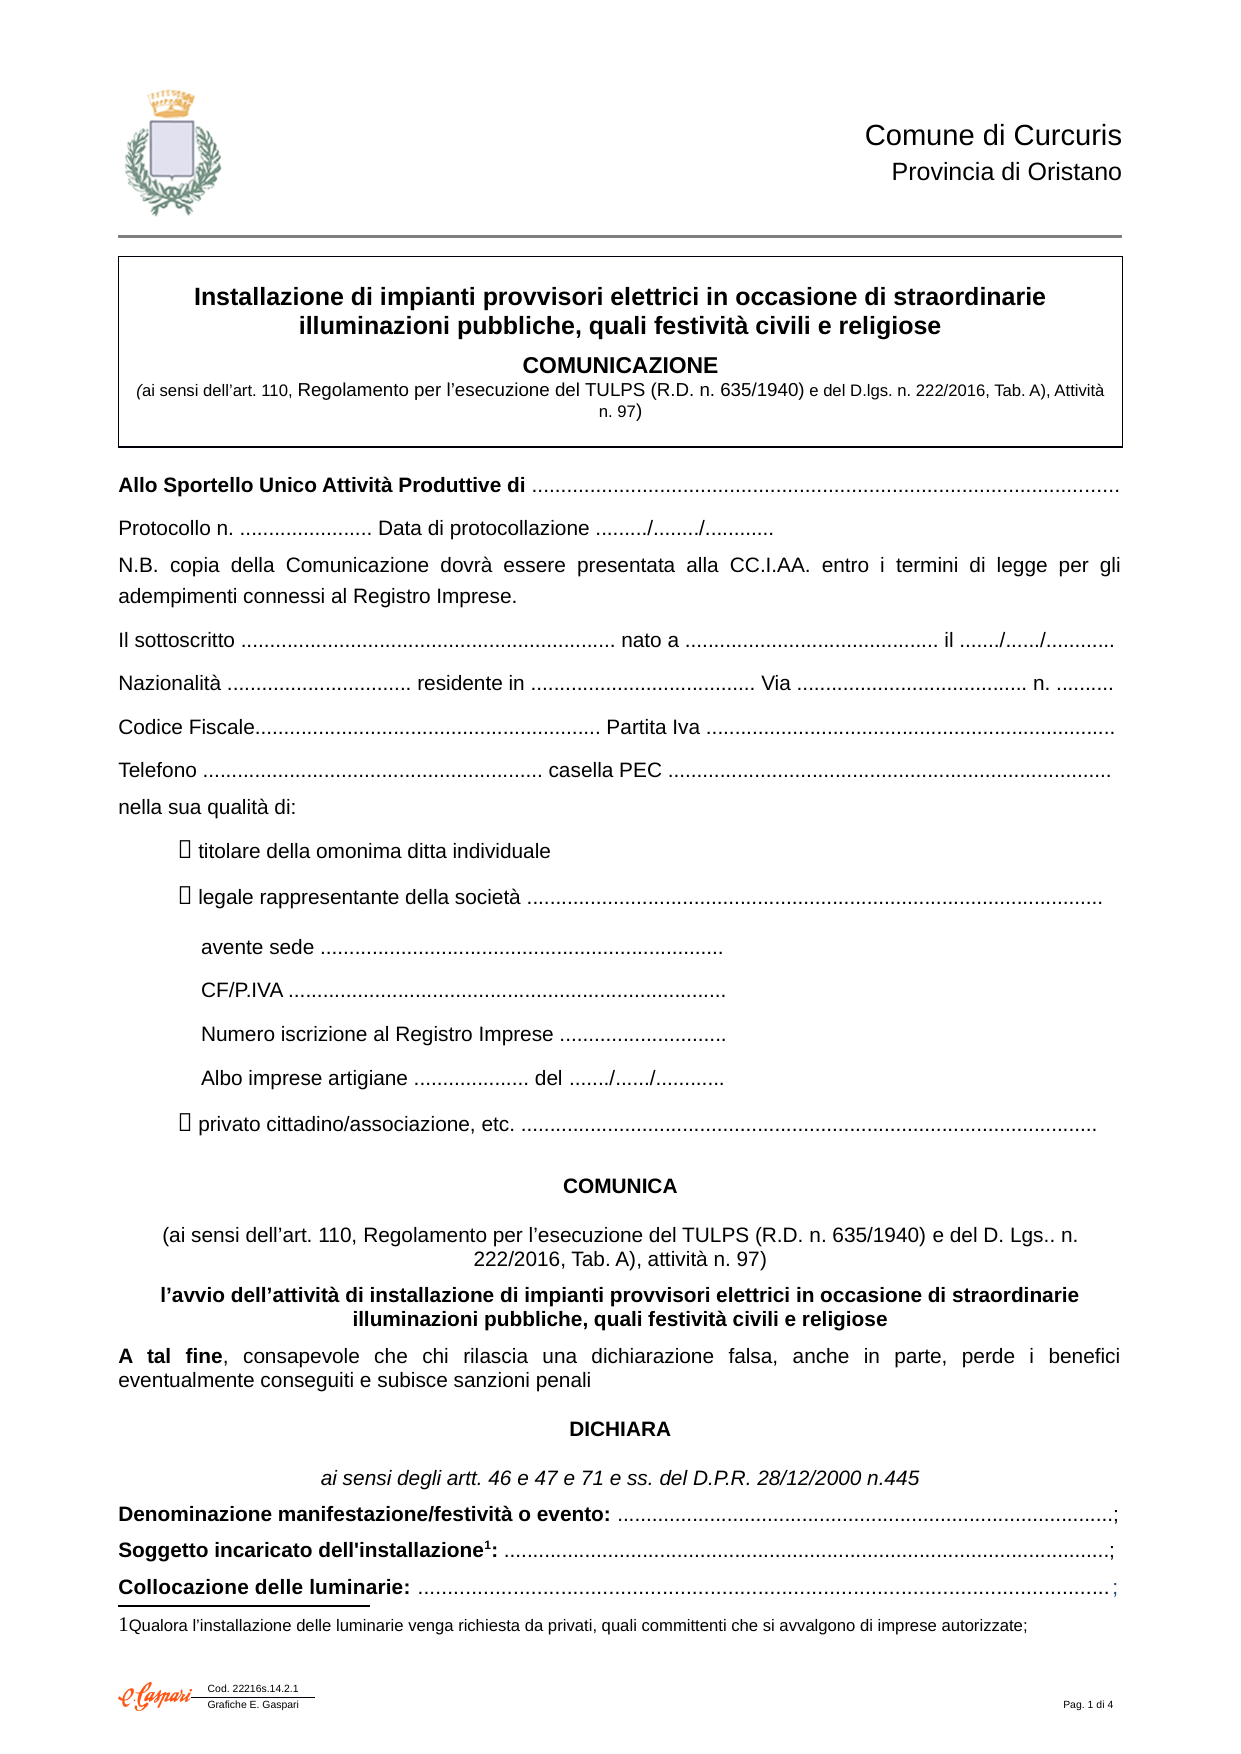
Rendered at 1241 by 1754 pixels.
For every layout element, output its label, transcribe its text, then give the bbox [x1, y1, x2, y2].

text Albo imprese artigiane .................... del ......./....../............ [201, 1066, 1122, 1089]
text Comune di Curcuris [118, 118, 1122, 152]
text Il sottoscritto ................................................................. nato a ............................................ il ......./....../............ [118, 627, 1122, 651]
text  privato cittadino/associazione, etc. .................................................................................................... [177, 1104, 1122, 1138]
text Telefono ........................................................... casella PEC ............................................................................. [118, 758, 1122, 782]
text Nazionalità ................................ residente in ....................................... Via ........................................ n. .......... [118, 671, 1122, 695]
text CF/P.IVA ............................................................................ [201, 978, 1122, 1002]
table_header Installazione di impianti provvisori elettrici in occasione di straordinarie illuminazioni pubbliche, quali festività civili e religiose COMUNICAZIONE (ai sensi dell’art. 110, Regolamento per l’esecuzione del TULPS (R.D. n. 635/1940) e del D.lgs. n. 222/2016, Tab. A), Attività n. 97) [119, 257, 1122, 446]
text l’avvio dell’attività di installazione di impianti provvisori elettrici in occasione di straordinarie illuminazioni pubbliche, quali festività civili e religiose [118, 1283, 1122, 1331]
text A tal fine, consapevole che chi rilascia una dichiarazione falsa, anche in parte, perde i benefici eventualmente conseguiti e subisce sanzioni penali [118, 1343, 1122, 1391]
picture [122, 152, 224, 157]
text nella sua qualità di: [118, 795, 1122, 819]
text Numero iscrizione al Registro Imprese ............................. [201, 1022, 1122, 1046]
text avente sede ...................................................................... [201, 934, 1122, 958]
picture [118, 1682, 192, 1711]
text N.B. copia della Comunicazione dovrà essere presentata alla CC.I.AA. entro i termini di legge per gli adempimenti connessi al Registro Imprese. [118, 553, 1122, 608]
text Codice Fiscale............................................................ Partita Iva ....................................................................... [118, 715, 1122, 739]
text Provincia di Oristano [118, 157, 1122, 185]
text DICHIARA [118, 1416, 1122, 1440]
text ai sensi degli artt. 46 e 47 e 71 e ss. del D.P.R. 28/12/2000 n.445 [118, 1465, 1122, 1489]
picture [122, 185, 224, 219]
text (ai sensi dell’art. 110, Regolamento per l’esecuzione del TULPS (R.D. n. 635/1940) e del D. Lgs.. n. 222/2016, Tab. A), attività n. 97) [118, 1223, 1122, 1271]
text  titolare della omonima ditta individuale [177, 831, 1122, 865]
text Soggetto incaricato dell'installazione: .........................................................................................................; [118, 1538, 1122, 1562]
picture [122, 87, 224, 118]
text Collocazione delle luminarie: ....................................................................................................................; [118, 1575, 1122, 1599]
text COMUNICA [118, 1174, 1122, 1198]
text Protocollo n. ....................... Data di protocollazione ........./......../............ [118, 516, 1122, 540]
text Qualora l’installazione delle luminarie venga richiesta da privati, quali committenti che si avvalgono di imprese autorizzate; [118, 1612, 1122, 1636]
text Allo Sportello Unico Attività Produttive di [118, 472, 1122, 496]
text  legale rappresentante della società .................................................................................................... [177, 878, 1122, 912]
text Denominazione manifestazione/festività o evento: ......................................................................................; [118, 1502, 1122, 1526]
